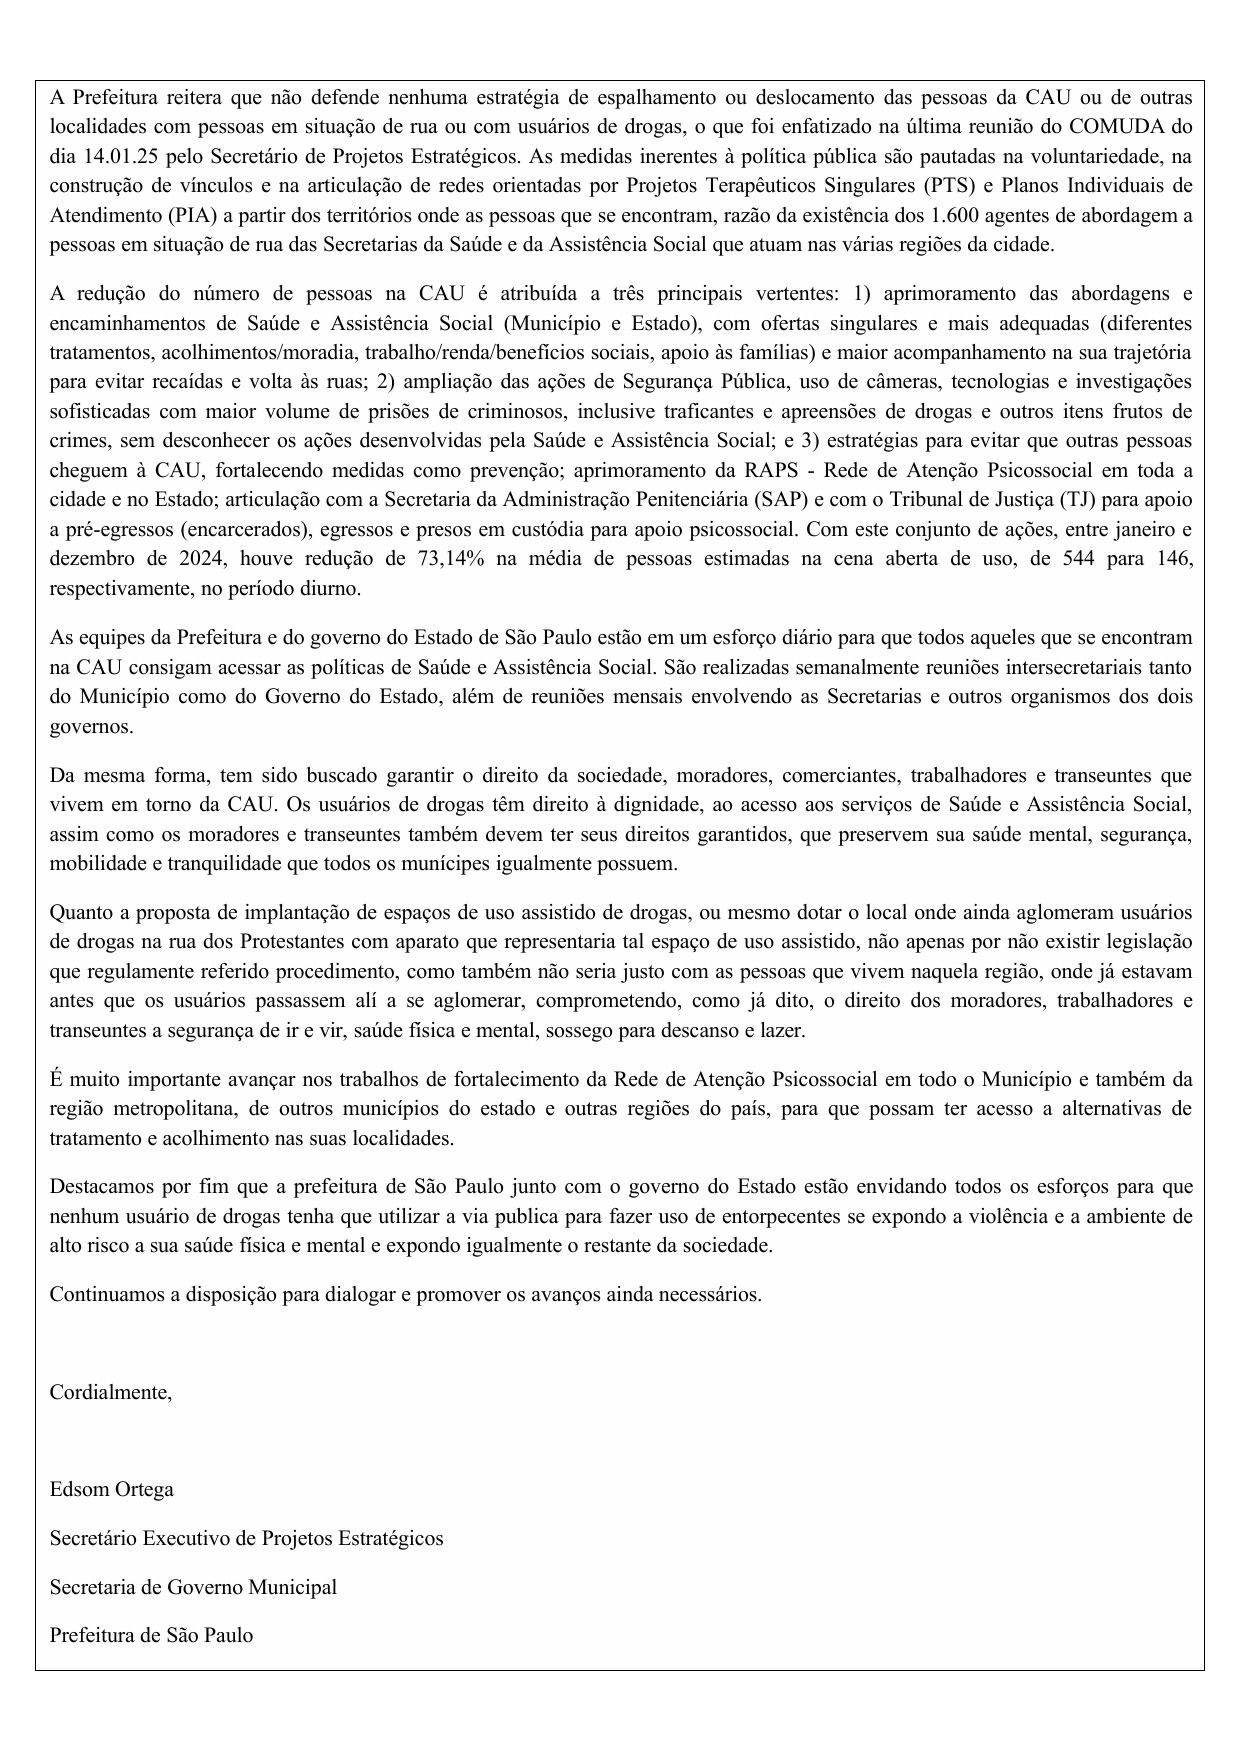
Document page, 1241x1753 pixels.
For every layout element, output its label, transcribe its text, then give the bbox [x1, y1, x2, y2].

text de drogas na rua dos Protestantes com aparato que representaria tal espaço de uso assistido, não apenas por não existir legislação [49, 929, 1216, 953]
text Cordialmente, [49, 1380, 198, 1404]
text pessoas em situação de rua das Secretarias da Saúde e da Assistência Social que atuam nas várias regiões da cidade. [49, 232, 1216, 256]
text região metropolitana, de outros municípios do estado e outras regiões do país, para que possam ter acesso a alternativas de [49, 1096, 1216, 1120]
text alto risco a sua saúde física e mental e expondo igualmente o restante da sociedade. [49, 1234, 1216, 1258]
text crimes, sem desconhecer os ações desenvolvidas pela Saúde e Assistência Social; e 3) estratégias para evitar que outras pessoas [49, 429, 1216, 453]
text na CAU consigam acessar as políticas de Saúde e Assistência Social. São realizadas semanalmente reuniões intersecretariais tanto [49, 655, 1216, 679]
picture [36, 81, 1204, 1670]
text assim como os moradores e transeuntes também devem ter seus direitos garantidos, que preservem sua saúde mental, segurança, [49, 822, 1216, 846]
text A Prefeitura reitera que não defende nenhuma estratégia de espalhamento ou deslocamento das pessoas da CAU ou de outras [49, 85, 1216, 109]
text para evitar recaídas e volta às ruas; 2) ampliação das ações de Segurança Pública, uso de câmeras, tecnologias e investigações [49, 370, 1216, 394]
text Continuamos a disposição para dialogar e promover os avanços ainda necessários. [49, 1283, 787, 1307]
text transeuntes a segurança de ir e vir, saúde física e mental, sossego para descanso e lazer. [49, 1018, 1216, 1042]
text governos. [49, 714, 1216, 738]
text A redução do número de pessoas na CAU é atribuída a três principais vertentes: 1) aprimoramento das abordagens e [49, 281, 1216, 305]
text a pré-egressos (encarcerados), egressos e presos em custódia para apoio psicossocial. Com este conjunto de ações, entre janeiro e [49, 517, 1216, 541]
text Prefeitura de São Paulo [49, 1624, 469, 1648]
text Secretário Executivo de Projetos Estratégicos [49, 1526, 469, 1550]
text vivem em torno da CAU. Os usuários de drogas têm direito à dignidade, ao acesso aos serviços de Saúde e Assistência Social, [49, 792, 1216, 816]
text mobilidade e tranquilidade que todos os munícipes igualmente possuem. [49, 851, 1216, 875]
text Quanto a proposta de implantação de espaços de uso assistido de drogas, ou mesmo dotar o local onde ainda aglomeram usuários [49, 900, 1216, 924]
text localidades com pessoas em situação de rua ou com usuários de drogas, o que foi enfatizado na última reunião do COMUDA do [49, 114, 1216, 138]
text tratamentos, acolhimentos/moradia, trabalho/renda/benefícios sociais, apoio às famílias) e maior acompanhamento na sua trajetória [49, 340, 1216, 364]
text dezembro de 2024, houve redução de 73,14% na média de pessoas estimadas na cena aberta de uso, de 544 para 146, [49, 547, 1216, 571]
text do Município como do Governo do Estado, além de reuniões mensais envolvendo as Secretarias e outros organismos dos dois [49, 684, 1216, 708]
text cidade e no Estado; articulação com a Secretaria da Administração Penitenciária (SAP) e com o Tribunal de Justiça (TJ) para apoio [49, 488, 1216, 512]
text encaminhamentos de Saúde e Assistência Social (Município e Estado), com ofertas singulares e mais adequadas (diferentes [49, 311, 1216, 335]
text Edsom Ortega [49, 1477, 199, 1501]
text É muito importante avançar nos trabalhos de fortalecimento da Rede de Atenção Psicossocial em todo o Município e também da [49, 1067, 1216, 1091]
text antes que os usuários passassem alí a se aglomerar, comprometendo, como já dito, o direito dos moradores, trabalhadores e [49, 988, 1216, 1012]
text Atendimento (PIA) a partir dos territórios onde as pessoas que se encontram, razão da existência dos 1.600 agentes de abordagem a [49, 203, 1216, 227]
text Destacamos por fim que a prefeitura de São Paulo junto com o governo do Estado estão envidando todos os esforços para que [49, 1175, 1216, 1199]
text tratamento e acolhimento nas suas localidades. [49, 1126, 1216, 1150]
text construção de vínculos e na articulação de redes orientadas por Projetos Terapêuticos Singulares (PTS) e Planos Individuais de [49, 173, 1216, 197]
text Secretaria de Governo Municipal [49, 1575, 469, 1599]
text respectivamente, no período diurno. [49, 576, 1216, 600]
text As equipes da Prefeitura e do governo do Estado de São Paulo estão em um esforço diário para que todos aqueles que se encontram [49, 625, 1216, 649]
text que regulamente referido procedimento, como também não seria justo com as pessoas que vivem naquela região, onde já estavam [49, 959, 1216, 983]
text nenhum usuário de drogas tenha que utilizar a via publica para fazer uso de entorpecentes se expondo a violência e a ambiente de [49, 1204, 1216, 1228]
text dia 14.01.25 pelo Secretário de Projetos Estratégicos. As medidas inerentes à política pública são pautadas na voluntariedade, na [49, 144, 1216, 168]
text sofisticadas com maior volume de prisões de criminosos, inclusive traficantes e apreensões de drogas e outros itens frutos de [49, 399, 1216, 423]
text Da mesma forma, tem sido buscado garantir o direito da sociedade, moradores, comerciantes, trabalhadores e transeuntes que [49, 763, 1216, 787]
text cheguem à CAU, fortalecendo medidas como prevenção; aprimoramento da RAPS - Rede de Atenção Psicossocial em toda a [49, 458, 1216, 482]
